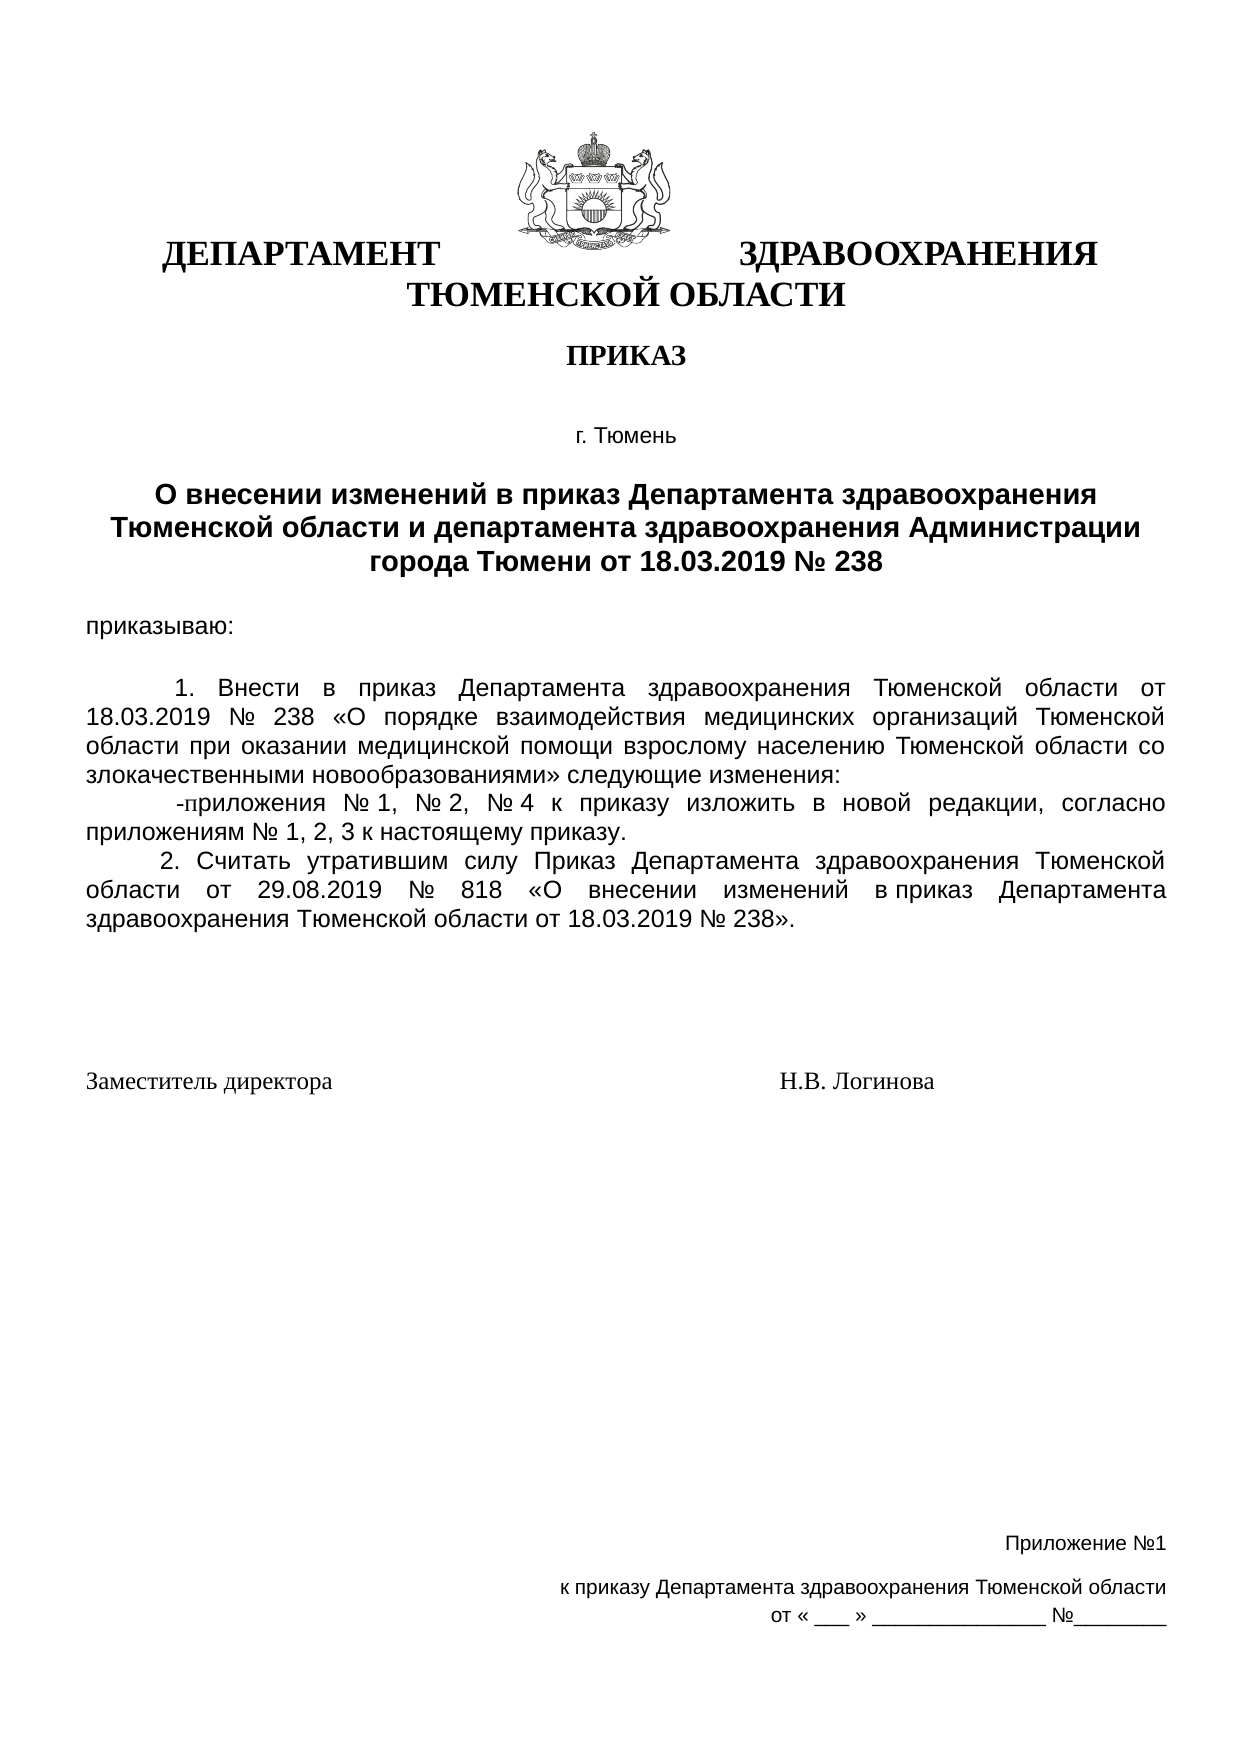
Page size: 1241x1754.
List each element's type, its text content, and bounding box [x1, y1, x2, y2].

text ТЮМЕНСКОЙ ОБЛАСТИ [86, 273, 1167, 314]
text -приложения № 1, № 2, № 4 к приказу изложить в новой редакции, согласно приложениям № 1, 2, 3 к настоящему приказу. [86, 788, 1167, 846]
text г. Тюмень [86, 422, 1167, 448]
text к приказу Департамента здравоохранения Тюменской области [469, 1574, 1167, 1598]
text <SED-DATE> № <SED-NUM> [86, 372, 1167, 396]
text Заместитель директора <SED-SIGN> Н.В. Логинова [86, 1066, 1167, 1095]
text ПРИКАЗ [86, 338, 1167, 372]
text 1. Внести в приказ Департамента здравоохранения Тюменской области от 18.03.2019 № 238 «О порядке взаимодействия медицинских организаций Тюменской области при оказании медицинской помощи взрослому населению Тюменской области со злокачественными новообразованиями» следующие изменения: [86, 673, 1167, 788]
text от « ___ » _______________ №________ [517, 1603, 1167, 1627]
text приказываю: [86, 611, 1167, 640]
text Департамент ЗДРАВООХРАНЕНИЯ [86, 232, 1167, 273]
text Приложение №1 [86, 1531, 1167, 1555]
text О внесении изменений в приказ Департамента здравоохранения Тюменской области и департамента здравоохранения Администрации города Тюмени от 18.03.2019 № 238 [86, 477, 1167, 578]
text 2. Считать утратившим силу Приказ Департамента здравоохранения Тюменской области от 29.08.2019 № 818 «О внесении изменений в приказ Департамента здравоохранения Тюменской области от 18.03.2019 № 238». [86, 846, 1167, 932]
